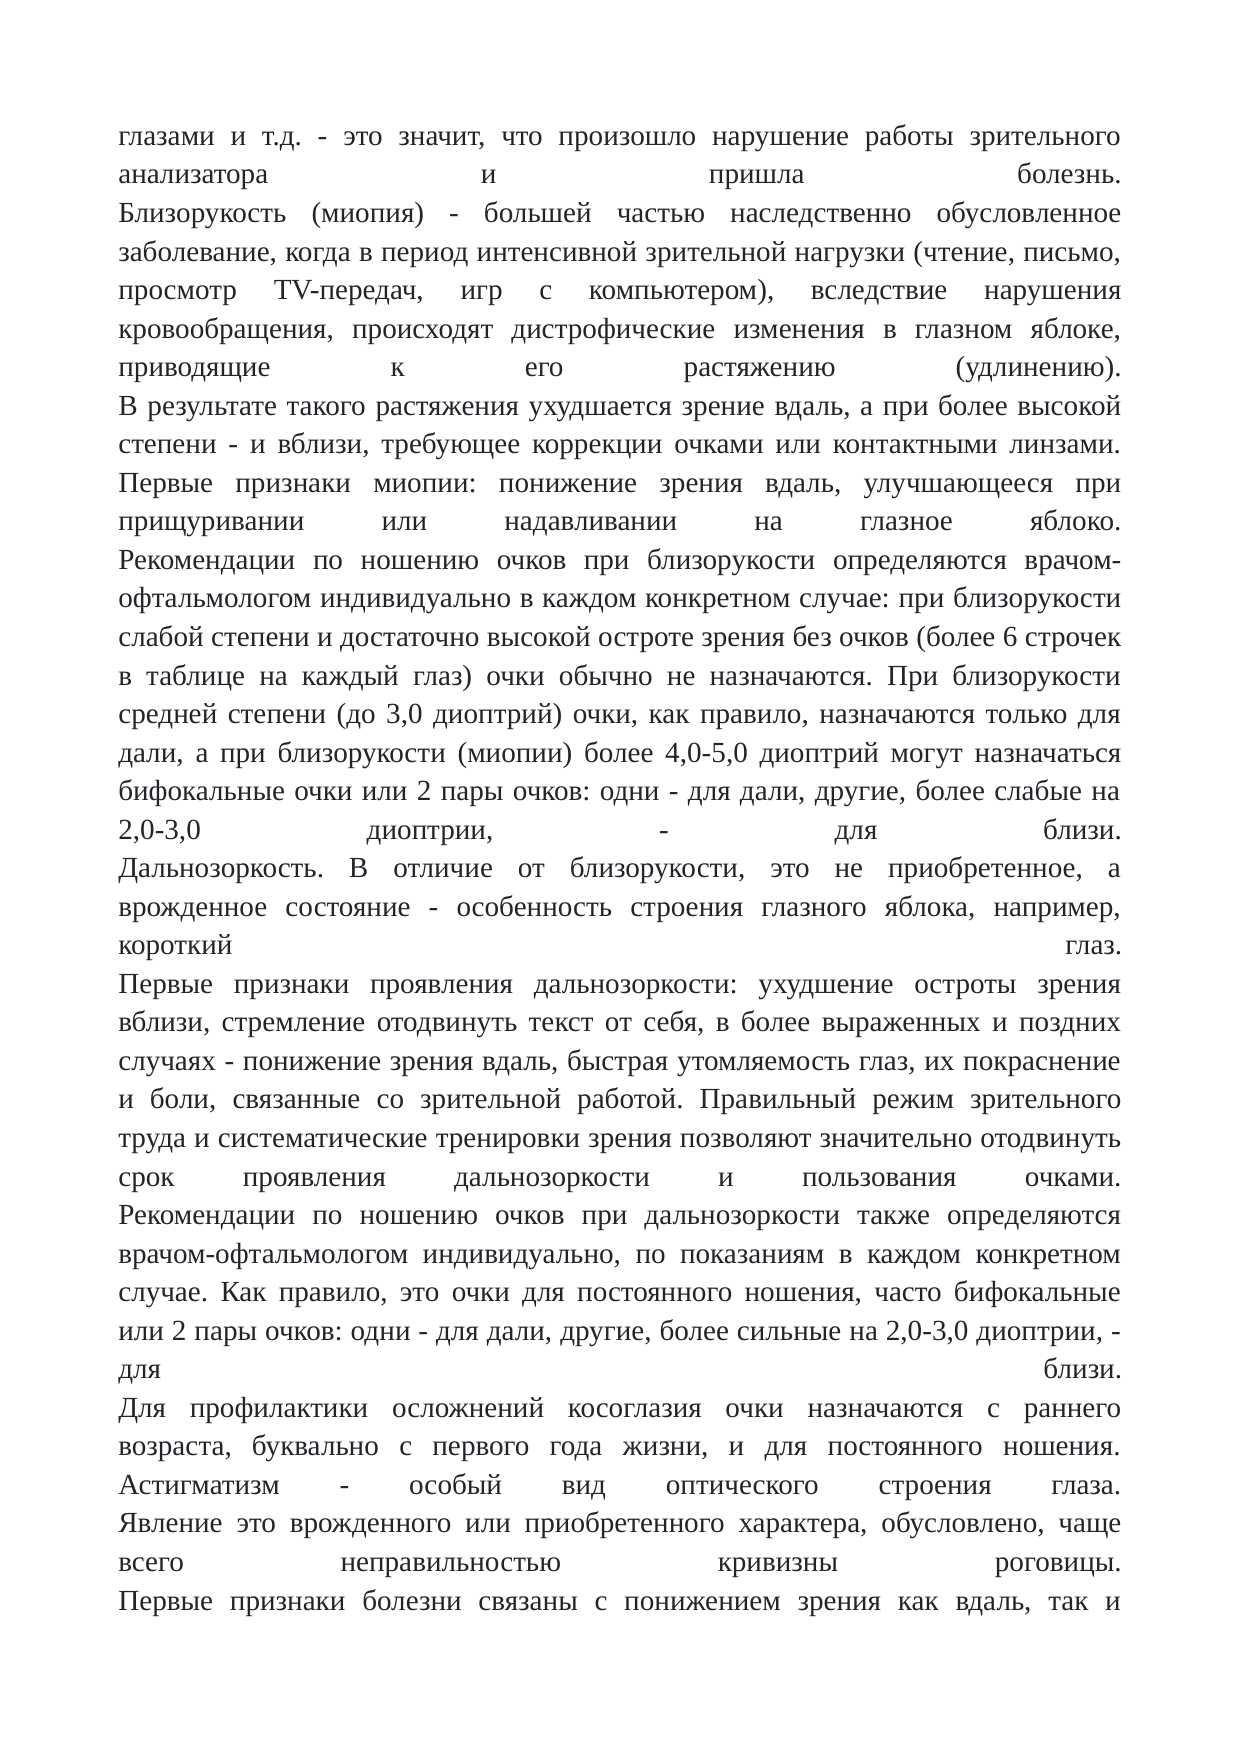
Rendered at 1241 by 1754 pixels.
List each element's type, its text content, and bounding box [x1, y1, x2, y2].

text глазами и т.д. - это значит, что произошло нарушение работы зрительного анализатора и пришла болезнь. Близорукость (миопия) - большей частью наследственно обусловленное заболевание, когда в период интенсивной зрительной нагрузки (чтение, письмо, просмотр TV-передач, игр с компьютером), вследствие нарушения кровообращения, происходят дистрофические изменения в глазном яблоке, приводящие к его растяжению (удлинению). В результате такого растяжения ухудшается зрение вдаль, а при более высокой степени - и вблизи, требующее коррекции очками или контактными линзами. Первые признаки миопии: понижение зрения вдаль, улучшающееся при прищуривании или надавливании на глазное яблоко. Рекомендации по ношению очков при близорукости определяются врачом-офтальмологом индивидуально в каждом конкретном случае: при близорукости слабой степени и достаточно высокой остроте зрения без очков (более 6 строчек в таблице на каждый глаз) очки обычно не назначаются. При близорукости средней степени (до 3,0 диоптрий) очки, как правило, назначаются только для дали, а при близорукости (миопии) более 4,0-5,0 диоптрий могут назначаться бифокальные очки или 2 пары очков: одни - для дали, другие, более слабые на 2,0-3,0 диоптрии, - для близи. Дальнозоркость. В отличие от близорукости, это не приобретенное, а врожденное состояние - особенность строения глазного яблока, например, короткий глаз. Первые признаки проявления дальнозоркости: ухудшение остроты зрения вблизи, стремление отодвинуть текст от себя, в более выраженных и поздних случаях - понижение зрения вдаль, быстрая утомляемость глаз, их покраснение и боли, связанные со зрительной работой. Правильный режим зрительного труда и систематические тренировки зрения позволяют значительно отодвинуть срок проявления дальнозоркости и пользования очками. Рекомендации по ношению очков при дальнозоркости также определяются врачом-офтальмологом индивидуально, по показаниям в каждом конкретном случае. Как правило, это очки для постоянного ношения, часто бифокальные или 2 пары очков: одни - для дали, другие, более сильные на 2,0-3,0 диоптрии, - для близи. Для профилактики осложнений косоглазия очки назначаются с раннего возраста, буквально с первого года жизни, и для постоянного ношения. Астигматизм - особый вид оптического строения глаза. Явление это врожденного или приобретенного характера, обусловлено, чаще всего неправильностью кривизны роговицы. Первые признаки болезни связаны с понижением зрения как вдаль, так и [118, 118, 1122, 1616]
